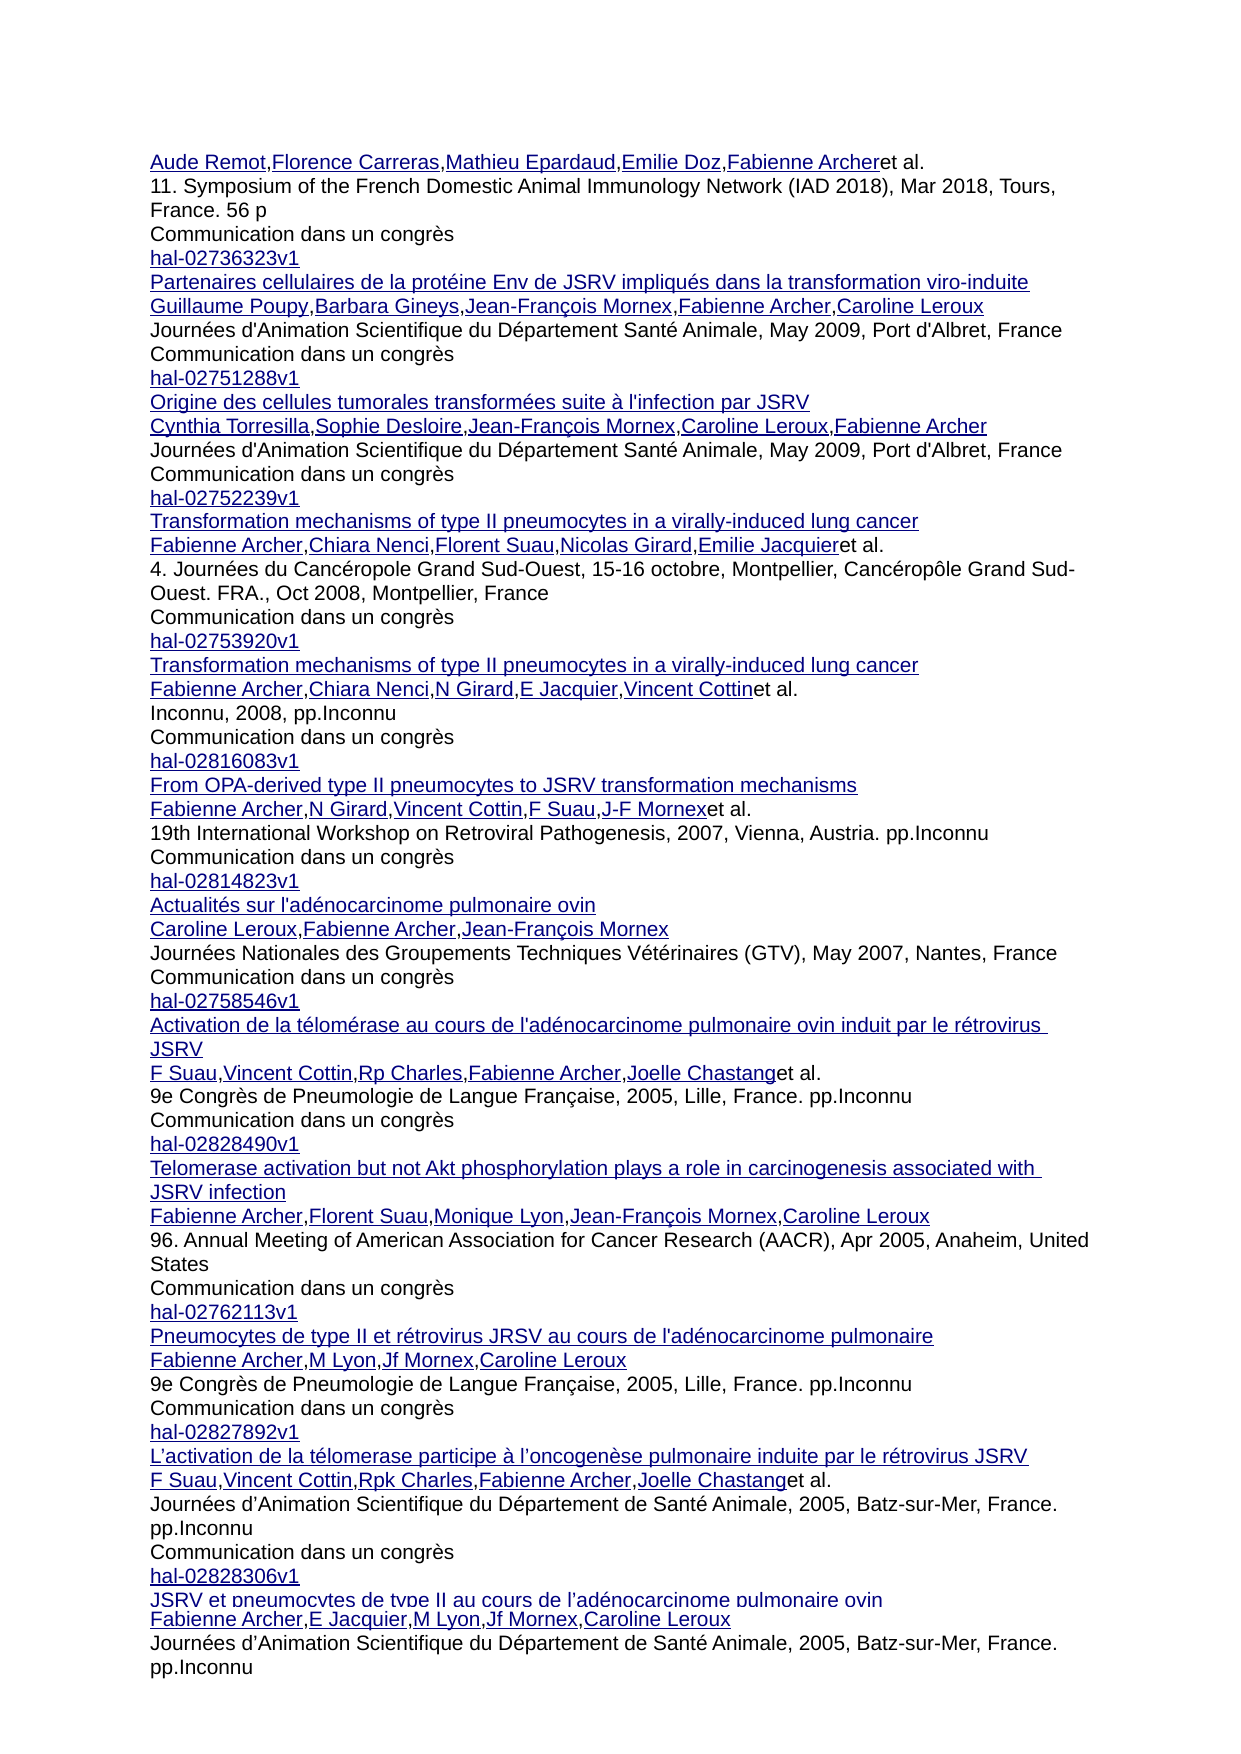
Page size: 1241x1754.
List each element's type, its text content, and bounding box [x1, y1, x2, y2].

table_cell Actualités sur l'adénocarcinome pulmonaire ovin Caroline Leroux,Fabienne Archer,Jean-François Mornex Journées Nationales des Groupements Techniques Vétérinaires (GTV), May 2007, Nantes, France Communication dans un congrès hal-02758546v1 [150, 893, 1090, 1012]
table_cell JSRV et pneumocytes de type II au cours de l’adénocarcinome pulmonaire ovin Fabienne Archer,E Jacquier,M Lyon,Jf Mornex,Caroline Leroux Journées d’Animation Scientifique du Département de Santé Animale, 2005, Batz-sur-Mer, France. pp.Inconnu [150, 1588, 1090, 1679]
table_cell L’activation de la télomerase participe à l’oncogenèse pulmonaire induite par le rétrovirus JSRV F Suau,Vincent Cottin,Rpk Charles,Fabienne Archer,Joelle Chastanget al. Journées d’Animation Scientifique du Département de Santé Animale, 2005, Batz-sur-Mer, France. pp.Inconnu Communication dans un congrès hal-02828306v1 [150, 1444, 1090, 1587]
table_cell From OPA-derived type II pneumocytes to JSRV transformation mechanisms Fabienne Archer,N Girard,Vincent Cottin,F Suau,J-F Mornexet al. 19th International Workshop on Retroviral Pathogenesis, 2007, Vienna, Austria. pp.Inconnu Communication dans un congrès hal-02814823v1 [150, 773, 1090, 893]
table_cell Activation de la télomérase au cours de l'adénocarcinome pulmonaire ovin induit par le rétrovirus JSRV F Suau,Vincent Cottin,Rp Charles,Fabienne Archer,Joelle Chastanget al. 9e Congrès de Pneumologie de Langue Française, 2005, Lille, France. pp.Inconnu Communication dans un congrès hal-02828490v1 [150, 1013, 1090, 1156]
table_cell Partenaires cellulaires de la protéine Env de JSRV impliqués dans la transformation viro-induite Guillaume Poupy,Barbara Gineys,Jean-François Mornex,Fabienne Archer,Caroline Leroux Journées d'Animation Scientifique du Département Santé Animale, May 2009, Port d'Albret, France Communication dans un congrès hal-02751288v1 [150, 270, 1090, 389]
table_cell Pneumocytes de type II et rétrovirus JRSV au cours de l'adénocarcinome pulmonaire Fabienne Archer,M Lyon,Jf Mornex,Caroline Leroux 9e Congrès de Pneumologie de Langue Française, 2005, Lille, France. pp.Inconnu Communication dans un congrès hal-02827892v1 [150, 1324, 1090, 1444]
table_cell Transformation mechanisms of type II pneumocytes in a virally-induced lung cancer Fabienne Archer,Chiara Nenci,N Girard,E Jacquier,Vincent Cottinet al. Inconnu, 2008, pp.Inconnu Communication dans un congrès hal-02816083v1 [150, 653, 1090, 773]
table_cell Transformation mechanisms of type II pneumocytes in a virally-induced lung cancer Fabienne Archer,Chiara Nenci,Florent Suau,Nicolas Girard,Emilie Jacquieret al. 4. Journées du Cancéropole Grand Sud-Ouest, 15-16 octobre, Montpellier, Cancéropôle Grand Sud-Ouest. FRA., Oct 2008, Montpellier, France Communication dans un congrès hal-02753920v1 [150, 509, 1090, 653]
table_cell Origine des cellules tumorales transformées suite à l'infection par JSRV Cynthia Torresilla,Sophie Desloire,Jean-François Mornex,Caroline Leroux,Fabienne Archer Journées d'Animation Scientifique du Département Santé Animale, May 2009, Port d'Albret, France Communication dans un congrès hal-02752239v1 [150, 390, 1090, 509]
table_cell Telomerase activation but not Akt phosphorylation plays a role in carcinogenesis associated with JSRV infection Fabienne Archer,Florent Suau,Monique Lyon,Jean-François Mornex,Caroline Leroux 96. Annual Meeting of American Association for Cancer Research (AACR), Apr 2005, Anaheim, United States Communication dans un congrès hal-02762113v1 [150, 1156, 1090, 1324]
table_cell Aude Remot,Florence Carreras,Mathieu Epardaud,Emilie Doz,Fabienne Archeret al. 11. Symposium of the French Domestic Animal Immunology Network (IAD 2018), Mar 2018, Tours, France. 56 p Communication dans un congrès hal-02736323v1 [150, 150, 1090, 270]
